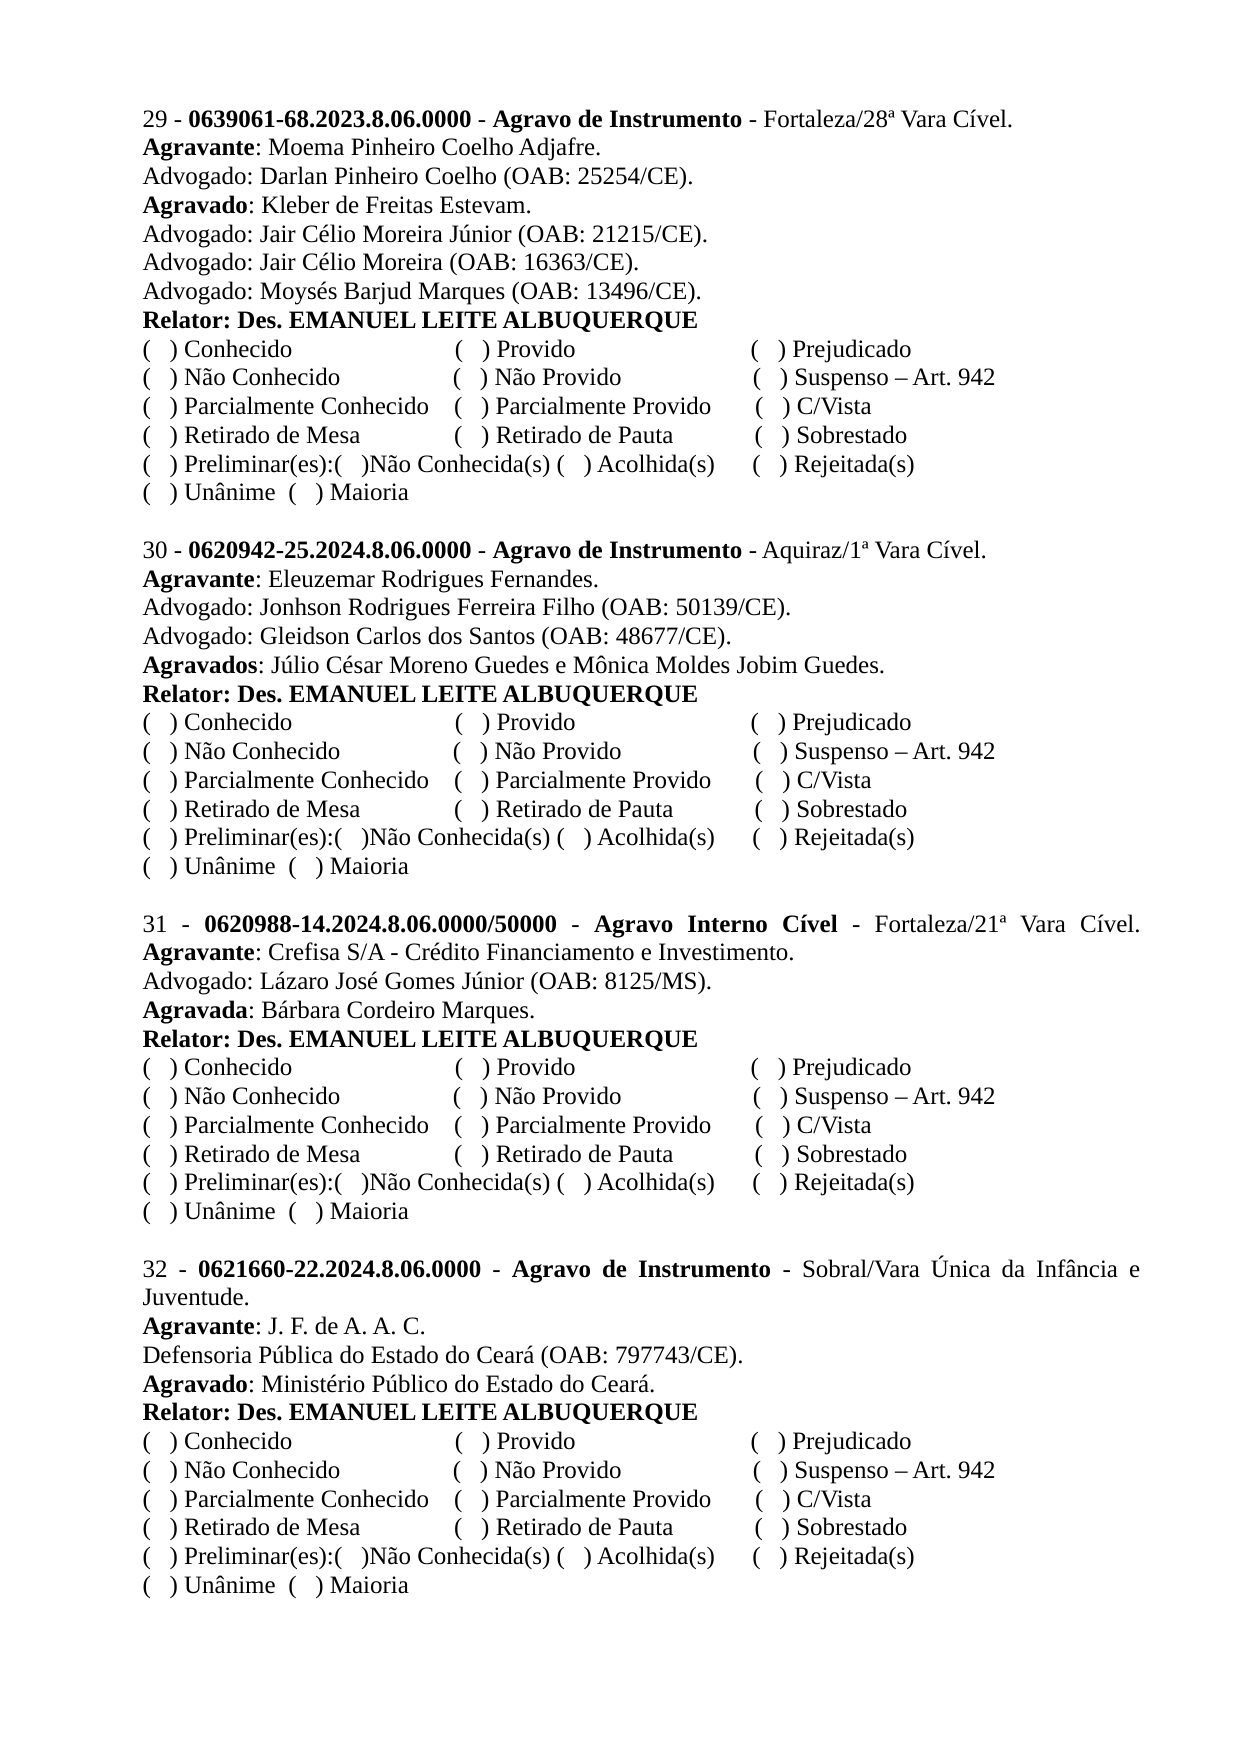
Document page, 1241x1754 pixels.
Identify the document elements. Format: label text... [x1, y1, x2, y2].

text Advogado: Jair Célio Moreira (OAB: 16363/CE). [142, 247, 1141, 276]
text ( ) Não Conhecido ( ) Não Provido ( ) Suspenso – Art. 942 [142, 1455, 1158, 1484]
text Agravante: Moema Pinheiro Coelho Adjafre. [142, 132, 1141, 161]
text ( ) Parcialmente Conhecido ( ) Parcialmente Provido ( ) C/Vista [142, 1484, 1158, 1512]
text ( ) Parcialmente Conhecido ( ) Parcialmente Provido ( ) C/Vista [142, 391, 1158, 420]
text Agravado: Ministério Público do Estado do Ceará. [142, 1369, 1141, 1397]
text ( ) Conhecido ( ) Provido ( ) Prejudicado [142, 707, 1141, 736]
text ( ) Conhecido ( ) Provido ( ) Prejudicado [142, 1052, 1141, 1081]
text ( ) Preliminar(es):( )Não Conhecida(s) ( ) Acolhida(s) ( ) Rejeitada(s) [142, 1167, 1158, 1196]
text Agravado: Kleber de Freitas Estevam. [142, 190, 1141, 219]
text Agravante: Eleuzemar Rodrigues Fernandes. [142, 564, 1141, 592]
text 30 - 0620942-25.2024.8.06.0000 - Agravo de Instrumento - Aquiraz/1ª Vara Cível. [142, 535, 1141, 564]
text Advogado: Darlan Pinheiro Coelho (OAB: 25254/CE). [142, 161, 1141, 190]
text ( ) Unânime ( ) Maioria [142, 851, 1158, 880]
text ( ) Unânime ( ) Maioria [142, 1570, 1158, 1599]
text ( ) Conhecido ( ) Provido ( ) Prejudicado [142, 334, 1141, 362]
text Advogado: Moysés Barjud Marques (OAB: 13496/CE). [142, 276, 1141, 305]
text Relator: Des. EMANUEL LEITE ALBUQUERQUE [142, 305, 1141, 334]
text ( ) Parcialmente Conhecido ( ) Parcialmente Provido ( ) C/Vista [142, 765, 1158, 794]
text ( ) Conhecido ( ) Provido ( ) Prejudicado [142, 1426, 1141, 1455]
text Advogado: Jonhson Rodrigues Ferreira Filho (OAB: 50139/CE). [142, 592, 1141, 621]
text ( ) Preliminar(es):( )Não Conhecida(s) ( ) Acolhida(s) ( ) Rejeitada(s) [142, 449, 1158, 477]
text ( ) Retirado de Mesa ( ) Retirado de Pauta ( ) Sobrestado [142, 420, 1158, 449]
text Defensoria Pública do Estado do Ceará (OAB: 797743/CE). [142, 1340, 1141, 1369]
text Advogado: Jair Célio Moreira Júnior (OAB: 21215/CE). [142, 219, 1141, 247]
text Agravados: Júlio César Moreno Guedes e Mônica Moldes Jobim Guedes. [142, 650, 1141, 679]
text 31 - 0620988-14.2024.8.06.0000/50000 - Agravo Interno Cível - Fortaleza/21ª Vara Cível. Agravante: Crefisa S/A - Crédito Financiamento e Investimento. [142, 909, 1141, 966]
text ( ) Não Conhecido ( ) Não Provido ( ) Suspenso – Art. 942 [142, 362, 1158, 391]
text ( ) Retirado de Mesa ( ) Retirado de Pauta ( ) Sobrestado [142, 1139, 1158, 1167]
text Agravada: Bárbara Cordeiro Marques. [142, 995, 1141, 1024]
text Advogado: Gleidson Carlos dos Santos (OAB: 48677/CE). [142, 621, 1141, 650]
text ( ) Não Conhecido ( ) Não Provido ( ) Suspenso – Art. 942 [142, 736, 1158, 765]
text ( ) Retirado de Mesa ( ) Retirado de Pauta ( ) Sobrestado [142, 794, 1158, 822]
text ( ) Retirado de Mesa ( ) Retirado de Pauta ( ) Sobrestado [142, 1512, 1158, 1541]
text 29 - 0639061-68.2023.8.06.0000 - Agravo de Instrumento - Fortaleza/28ª Vara Cível. [142, 104, 1141, 132]
text Relator: Des. EMANUEL LEITE ALBUQUERQUE [142, 1397, 1141, 1426]
text ( ) Preliminar(es):( )Não Conhecida(s) ( ) Acolhida(s) ( ) Rejeitada(s) [142, 1541, 1158, 1570]
text ( ) Unânime ( ) Maioria [142, 1196, 1158, 1225]
text ( ) Parcialmente Conhecido ( ) Parcialmente Provido ( ) C/Vista [142, 1110, 1158, 1139]
text ( ) Unânime ( ) Maioria [142, 477, 1158, 506]
text Relator: Des. EMANUEL LEITE ALBUQUERQUE [142, 679, 1141, 707]
text ( ) Não Conhecido ( ) Não Provido ( ) Suspenso – Art. 942 [142, 1081, 1158, 1110]
text ( ) Preliminar(es):( )Não Conhecida(s) ( ) Acolhida(s) ( ) Rejeitada(s) [142, 822, 1158, 851]
text Agravante: J. F. de A. A. C. [142, 1311, 1141, 1340]
text Relator: Des. EMANUEL LEITE ALBUQUERQUE [142, 1024, 1141, 1052]
text Advogado: Lázaro José Gomes Júnior (OAB: 8125/MS). [142, 966, 1141, 995]
text 32 - 0621660-22.2024.8.06.0000 - Agravo de Instrumento - Sobral/Vara Única da Infância e Juventude. [142, 1254, 1141, 1311]
